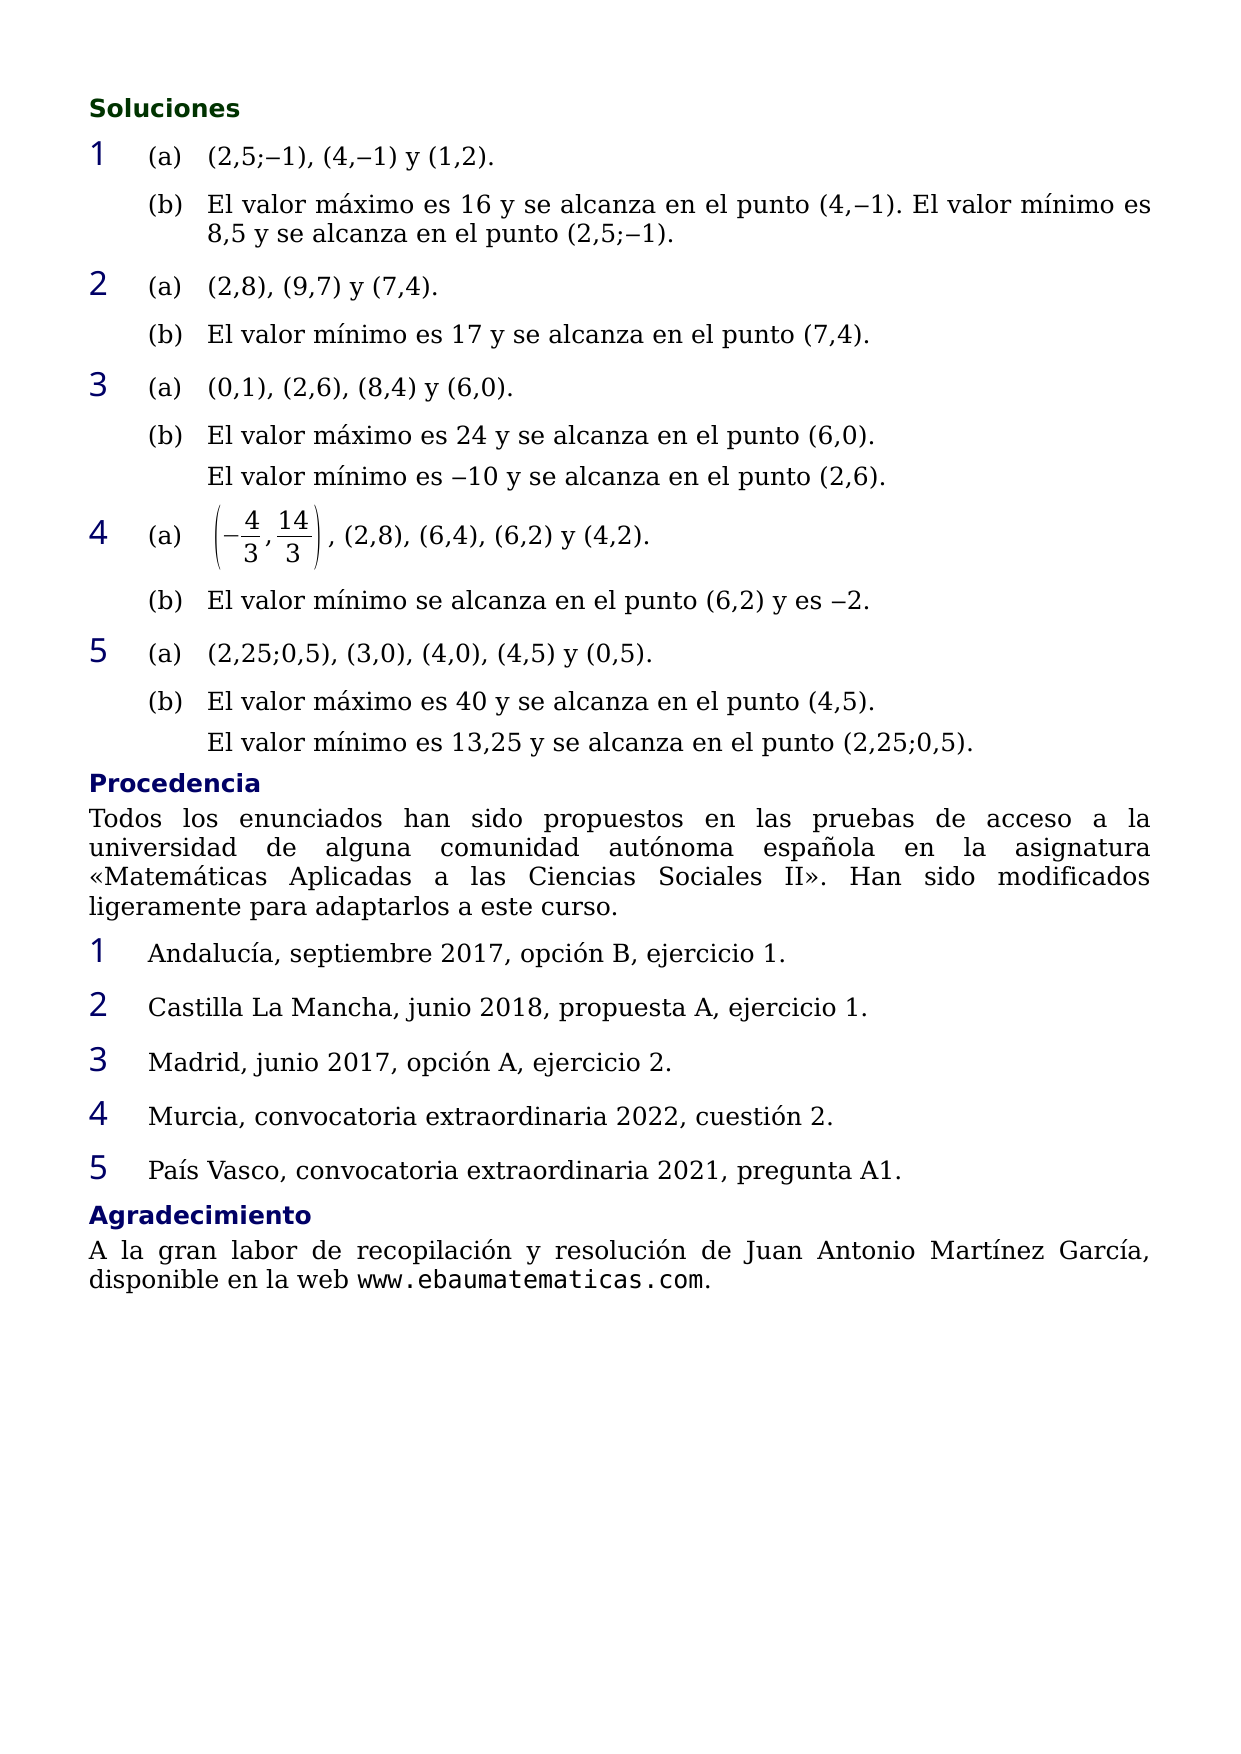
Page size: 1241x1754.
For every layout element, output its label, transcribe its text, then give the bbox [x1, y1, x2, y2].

list (a) (2,25;0,5), (3,0), (4,0), (4,5) y (0,5). [88, 627, 1152, 672]
text A la gran labor de recopilación y resolución de Juan Antonio Martínez García, disponible en la web www.ebaumatematicas.com. [88, 1236, 1152, 1294]
text El valor mínimo es ‒10 y se alcanza en el punto (2,6). [148, 462, 1152, 491]
list (a) (0,1), (2,6), (8,4) y (6,0). [88, 361, 1152, 406]
text Procedencia [88, 769, 1152, 798]
text 4 Murcia, convocatoria extraordinaria 2022, cuestión 2. [88, 1090, 1152, 1135]
text (b) El valor mínimo se alcanza en el punto (6,2) y es ‒2. [148, 586, 1152, 615]
text Todos los enunciados han sido propuestos en las pruebas de acceso a la universidad de alguna comunidad autónoma española en la asignatura «Matemáticas Aplicadas a las Ciencias Sociales II». Han sido modificados ligeramente para adaptarlos a este curso. [88, 804, 1152, 921]
text (b) El valor máximo es 16 y se alcanza en el punto (4,‒1). El valor mínimo es 8,5 y se alcanza en el punto (2,5;‒1). [148, 190, 1152, 248]
text 1 Andalucía, septiembre 2017, opción B, ejercicio 1. [88, 927, 1152, 972]
text 2 Castilla La Mancha, junio 2018, propuesta A, ejercicio 1. [88, 981, 1152, 1027]
text 3 Madrid, junio 2017, opción A, ejercicio 2. [88, 1035, 1152, 1081]
list (a) (2,5;‒1), (4,‒1) y (1,2). [88, 129, 1152, 175]
list (a) , (2,8), (6,4), (6,2) y (4,2). [88, 503, 1152, 571]
text (b) El valor máximo es 40 y se alcanza en el punto (4,5). [148, 687, 1152, 716]
text Agradecimiento [88, 1201, 1152, 1230]
text (b) El valor máximo es 24 y se alcanza en el punto (6,0). [148, 421, 1152, 450]
list (a) (2,8), (9,7) y (7,4). [88, 260, 1152, 305]
text El valor mínimo es 13,25 y se alcanza en el punto (2,25;0,5). [148, 728, 1152, 757]
text (b) El valor mínimo es 17 y se alcanza en el punto (7,4). [148, 320, 1152, 349]
text 5 País Vasco, convocatoria extraordinaria 2021, pregunta A1. [88, 1144, 1152, 1189]
text Soluciones [88, 94, 1152, 124]
